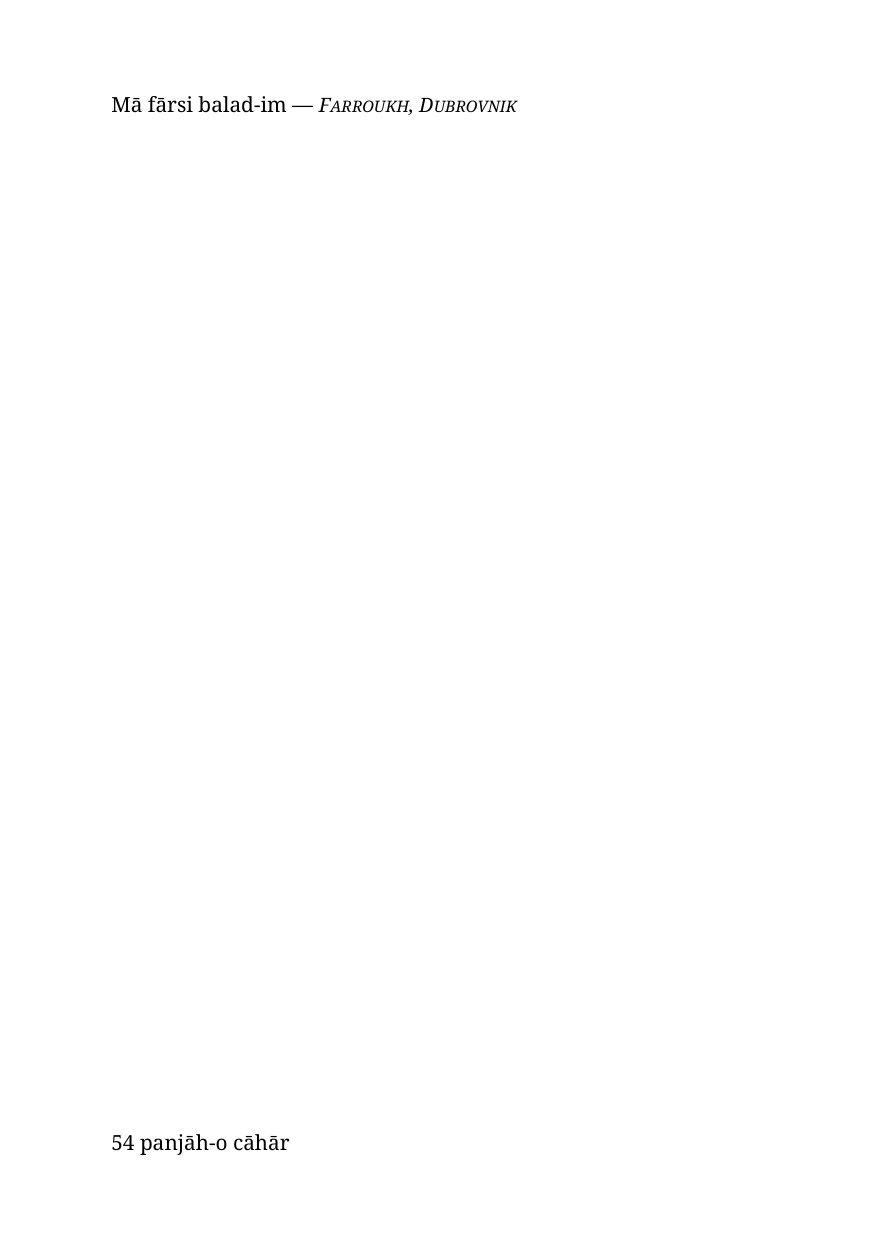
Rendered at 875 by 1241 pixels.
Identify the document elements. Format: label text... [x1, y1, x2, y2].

text 54 panjāh-o cāhār [111, 1128, 763, 1157]
